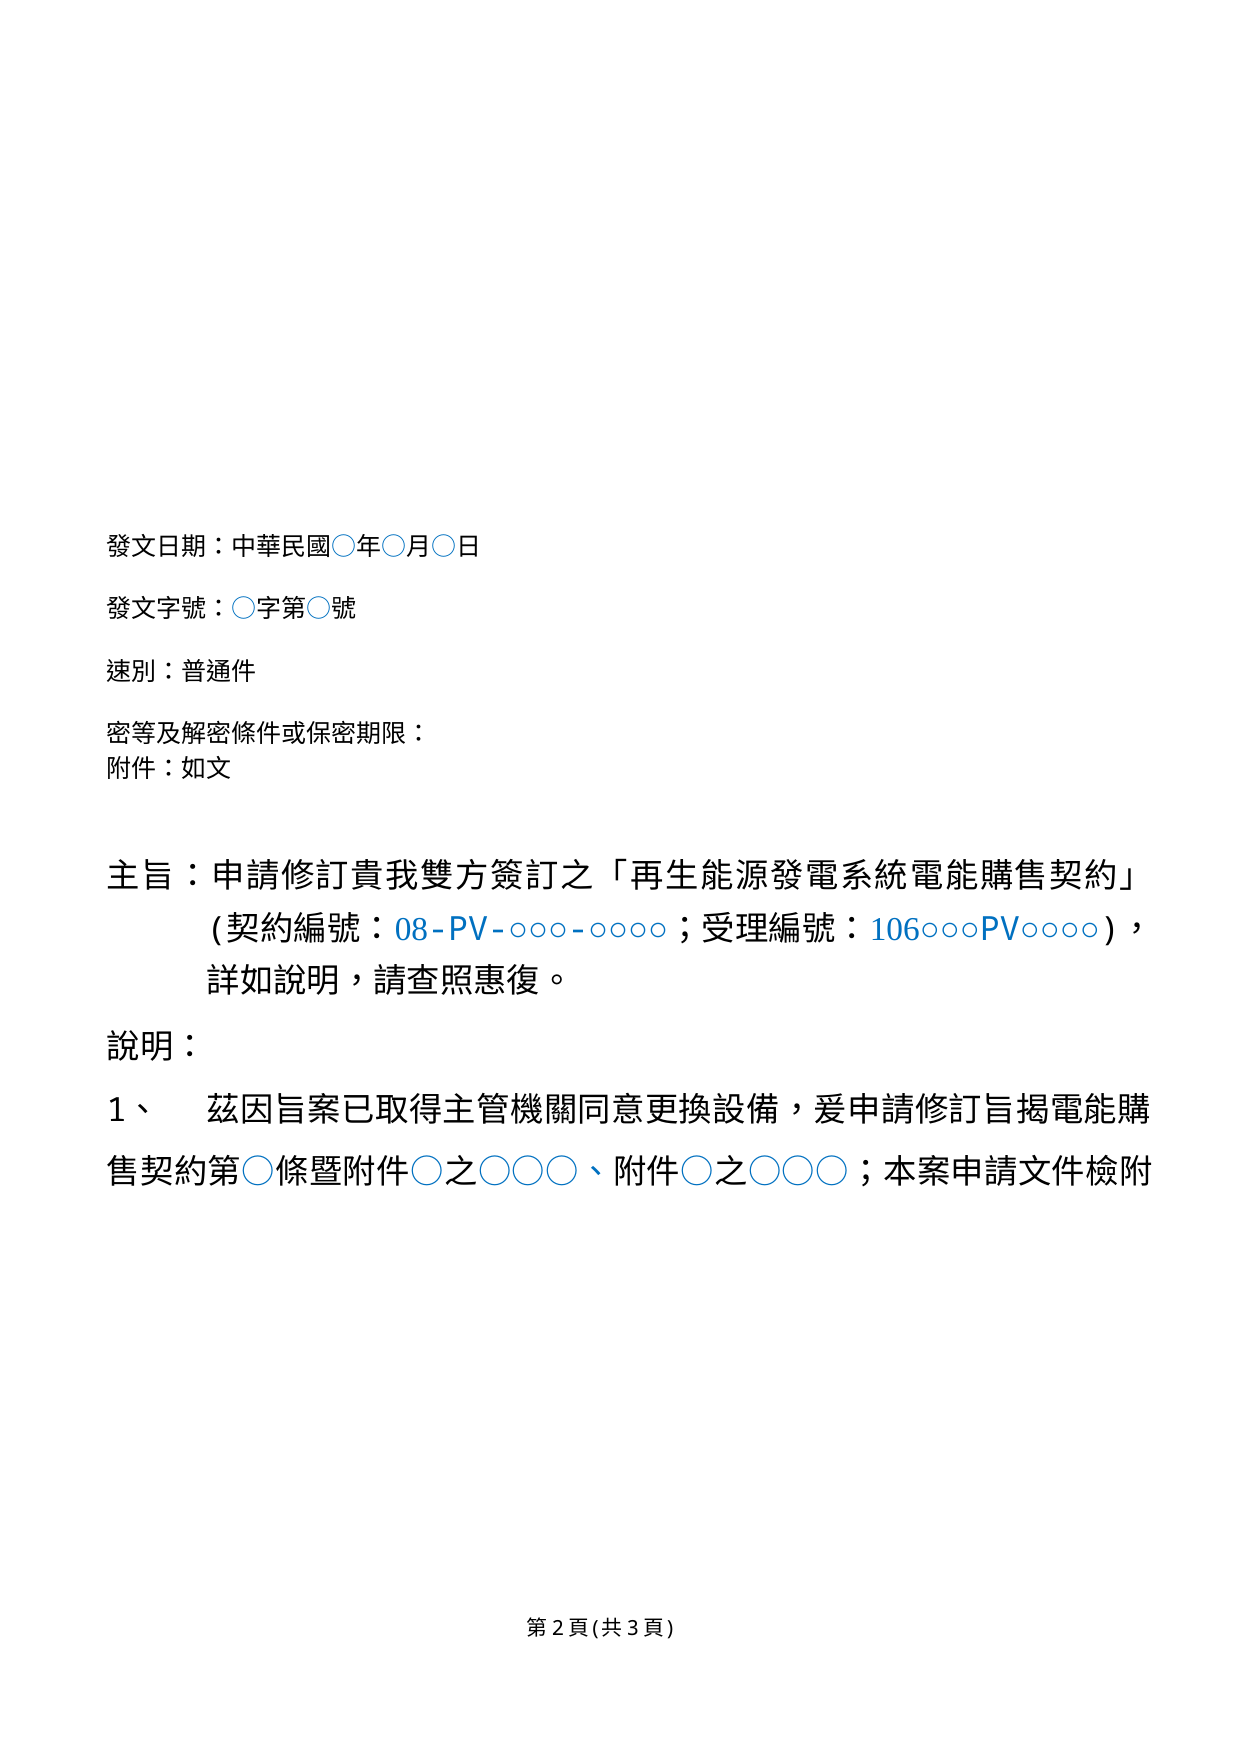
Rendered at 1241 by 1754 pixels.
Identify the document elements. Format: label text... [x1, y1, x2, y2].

list 茲因旨案已取得主管機關同意更換設備，爰申請修訂旨揭電能購售契約第○條暨附件○之○○○、附件○之○○○；本案申請文件檢附如次： [106, 1065, 1153, 1190]
text 發文字號：○字第○號 [106, 565, 1134, 627]
text 說明： [106, 1002, 1134, 1065]
text 主旨：申請修訂貴我雙方簽訂之「再生能源發電系統電能購售契約」(契約編號：08-PV-○○○-○○○○；受理編號：106○○○PV○○○○)，詳如說明，請查照惠復。 [106, 846, 1153, 1002]
text 密等及解密條件或保密期限： [106, 690, 1134, 752]
text 附件：如文 [106, 752, 1134, 784]
text 速別：普通件 [106, 627, 1134, 690]
text 發文日期：中華民國○年○月○日 [106, 502, 1134, 565]
